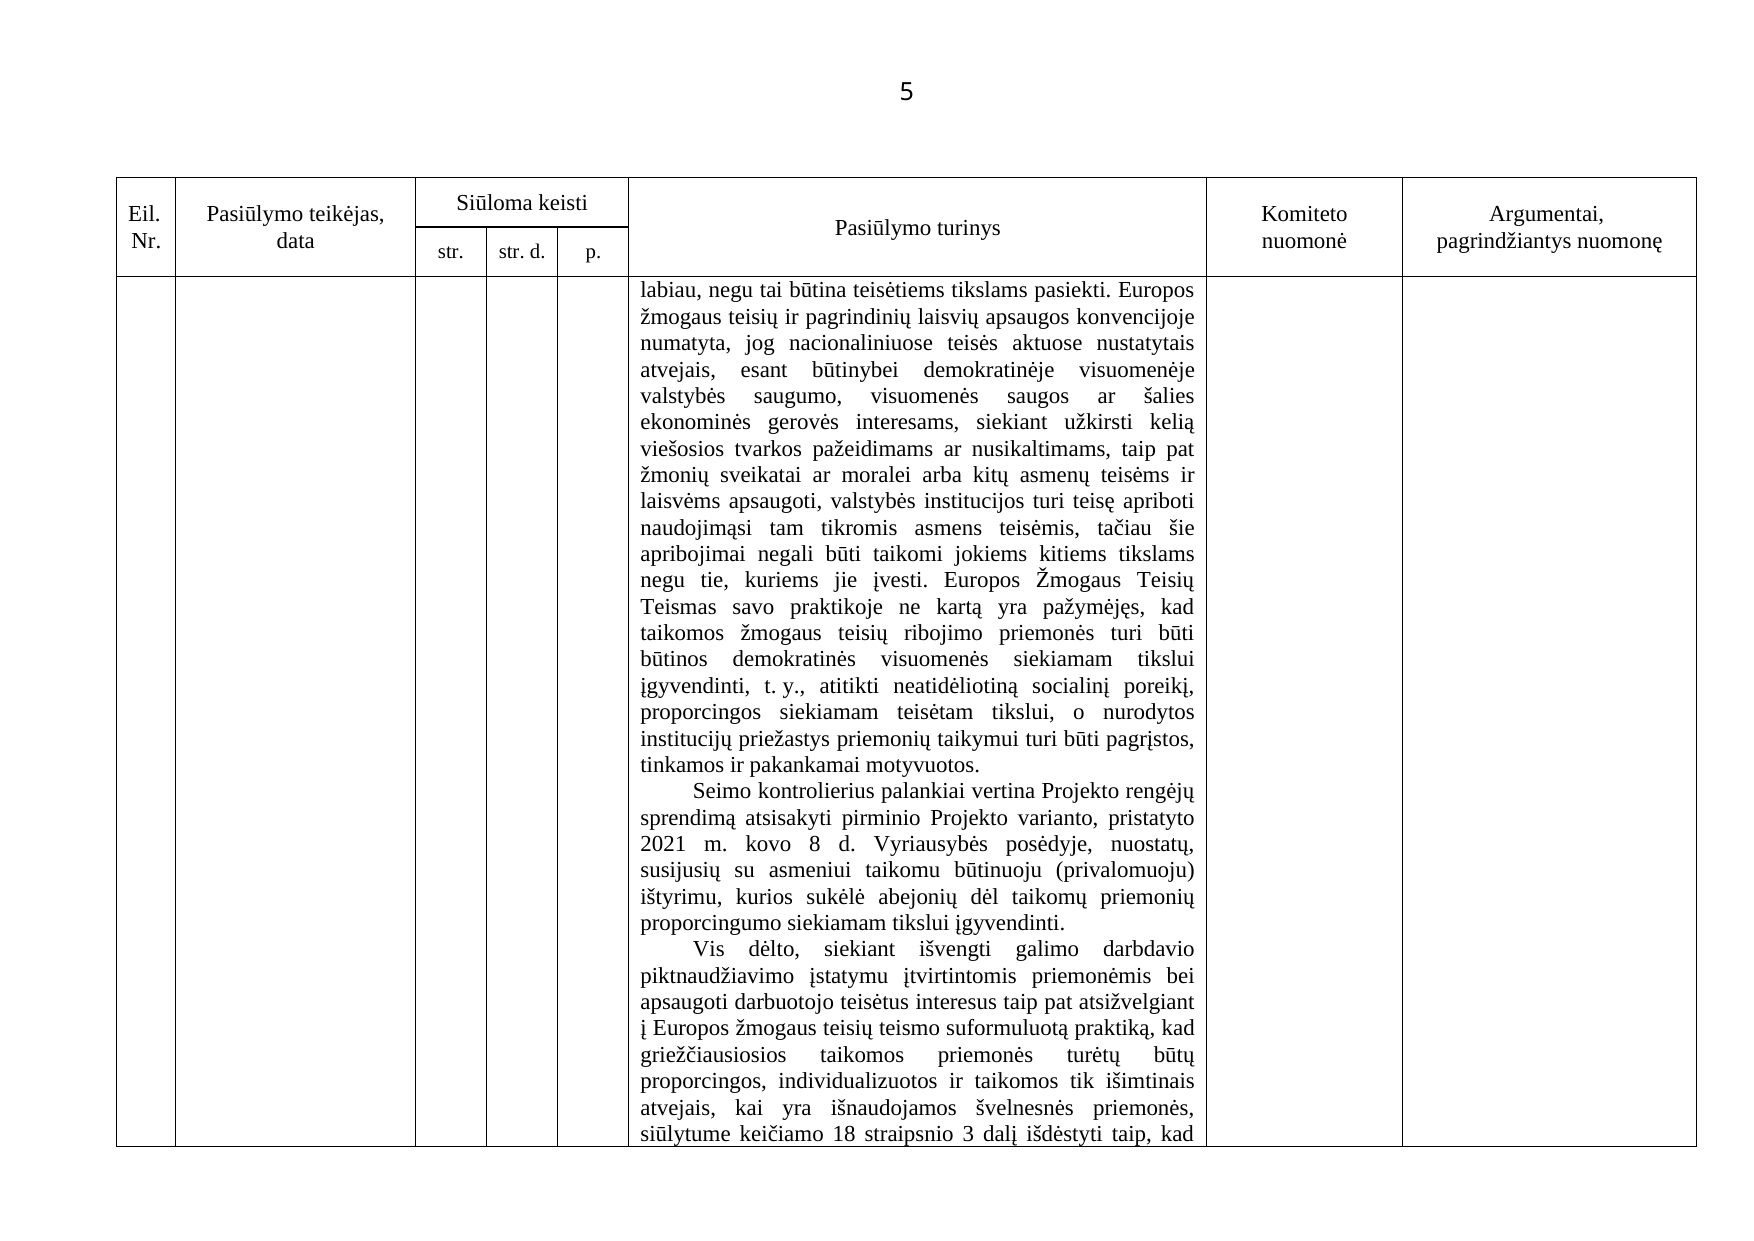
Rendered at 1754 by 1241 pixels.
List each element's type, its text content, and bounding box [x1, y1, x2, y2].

table_cell str. d. [487, 228, 557, 276]
table_header Pasiūlymo teikėjas, data [176, 178, 415, 276]
table_header Siūloma keisti [416, 178, 628, 226]
table_cell str. [416, 228, 486, 276]
table_header Argumentai, pagrindžiantys nuomonę [1403, 178, 1696, 276]
table_cell [176, 277, 415, 1146]
table_cell [558, 277, 628, 1146]
table_header Komiteto nuomonė [1207, 178, 1402, 276]
table_cell p. [558, 228, 628, 276]
table_header Pasiūlymo turinys [629, 178, 1206, 276]
table_cell labiau, negu tai būtina teisėtiems tikslams pasiekti. Europos žmogaus teisių ir pagrindinių laisvių apsaugos konvencijoje numatyta, jog nacionaliniuose teisės aktuose nustatytais atvejais, esant būtinybei demokratinėje visuomenėje valstybės saugumo, visuomenės saugos ar šalies ekonominės gerovės interesams, siekiant užkirsti kelią viešosios tvarkos pažeidimams ar nusikaltimams, taip pat žmonių sveikatai ar moralei arba kitų asmenų teisėms ir laisvėms apsaugoti, valstybės institucijos turi teisę apriboti naudojimąsi tam tikromis asmens teisėmis, tačiau šie apribojimai negali būti taikomi jokiems kitiems tikslams negu tie, kuriems jie įvesti. Europos Žmogaus Teisių Teismas savo praktikoje ne kartą yra pažymėjęs, kad taikomos žmogaus teisių ribojimo priemonės turi būti būtinos demokratinės visuomenės siekiamam tikslui įgyvendinti, t. y., atitikti neatidėliotiną socialinį poreikį, proporcingos siekiamam teisėtam tikslui, o nurodytos institucijų priežastys priemonių taikymui turi būti pagrįstos, tinkamos ir pakankamai motyvuotos. Seimo kontrolierius palankiai vertina Projekto rengėjų sprendimą atsisakyti pirminio Projekto varianto, pristatyto 2021 m. kovo 8 d. Vyriausybės posėdyje, nuostatų, susijusių su asmeniui taikomu būtinuoju (privalomuoju) ištyrimu, kurios sukėlė abejonių dėl taikomų priemonių proporcingumo siekiamam tikslui įgyvendinti. Vis dėlto, siekiant išvengti galimo darbdavio piktnaudžiavimo įstatymu įtvirtintomis priemonėmis bei apsaugoti darbuotojo teisėtus interesus taip pat atsižvelgiant į Europos žmogaus teisių teismo suformuluotą praktiką, kad griežčiausiosios taikomos priemonės turėtų būtų proporcingos, individualizuotos ir taikomos tik išimtinais atvejais, kai yra išnaudojamos švelnesnės priemonės, siūlytume keičiamo 18 straipsnio 3 dalį išdėstyti taip, kad [629, 277, 1206, 1146]
table_cell [416, 277, 486, 1146]
table_cell [117, 277, 175, 1146]
table_cell [487, 277, 557, 1146]
table_header Eil. Nr. [117, 178, 175, 276]
table_cell [1207, 277, 1402, 1146]
table_cell [1403, 277, 1696, 1146]
